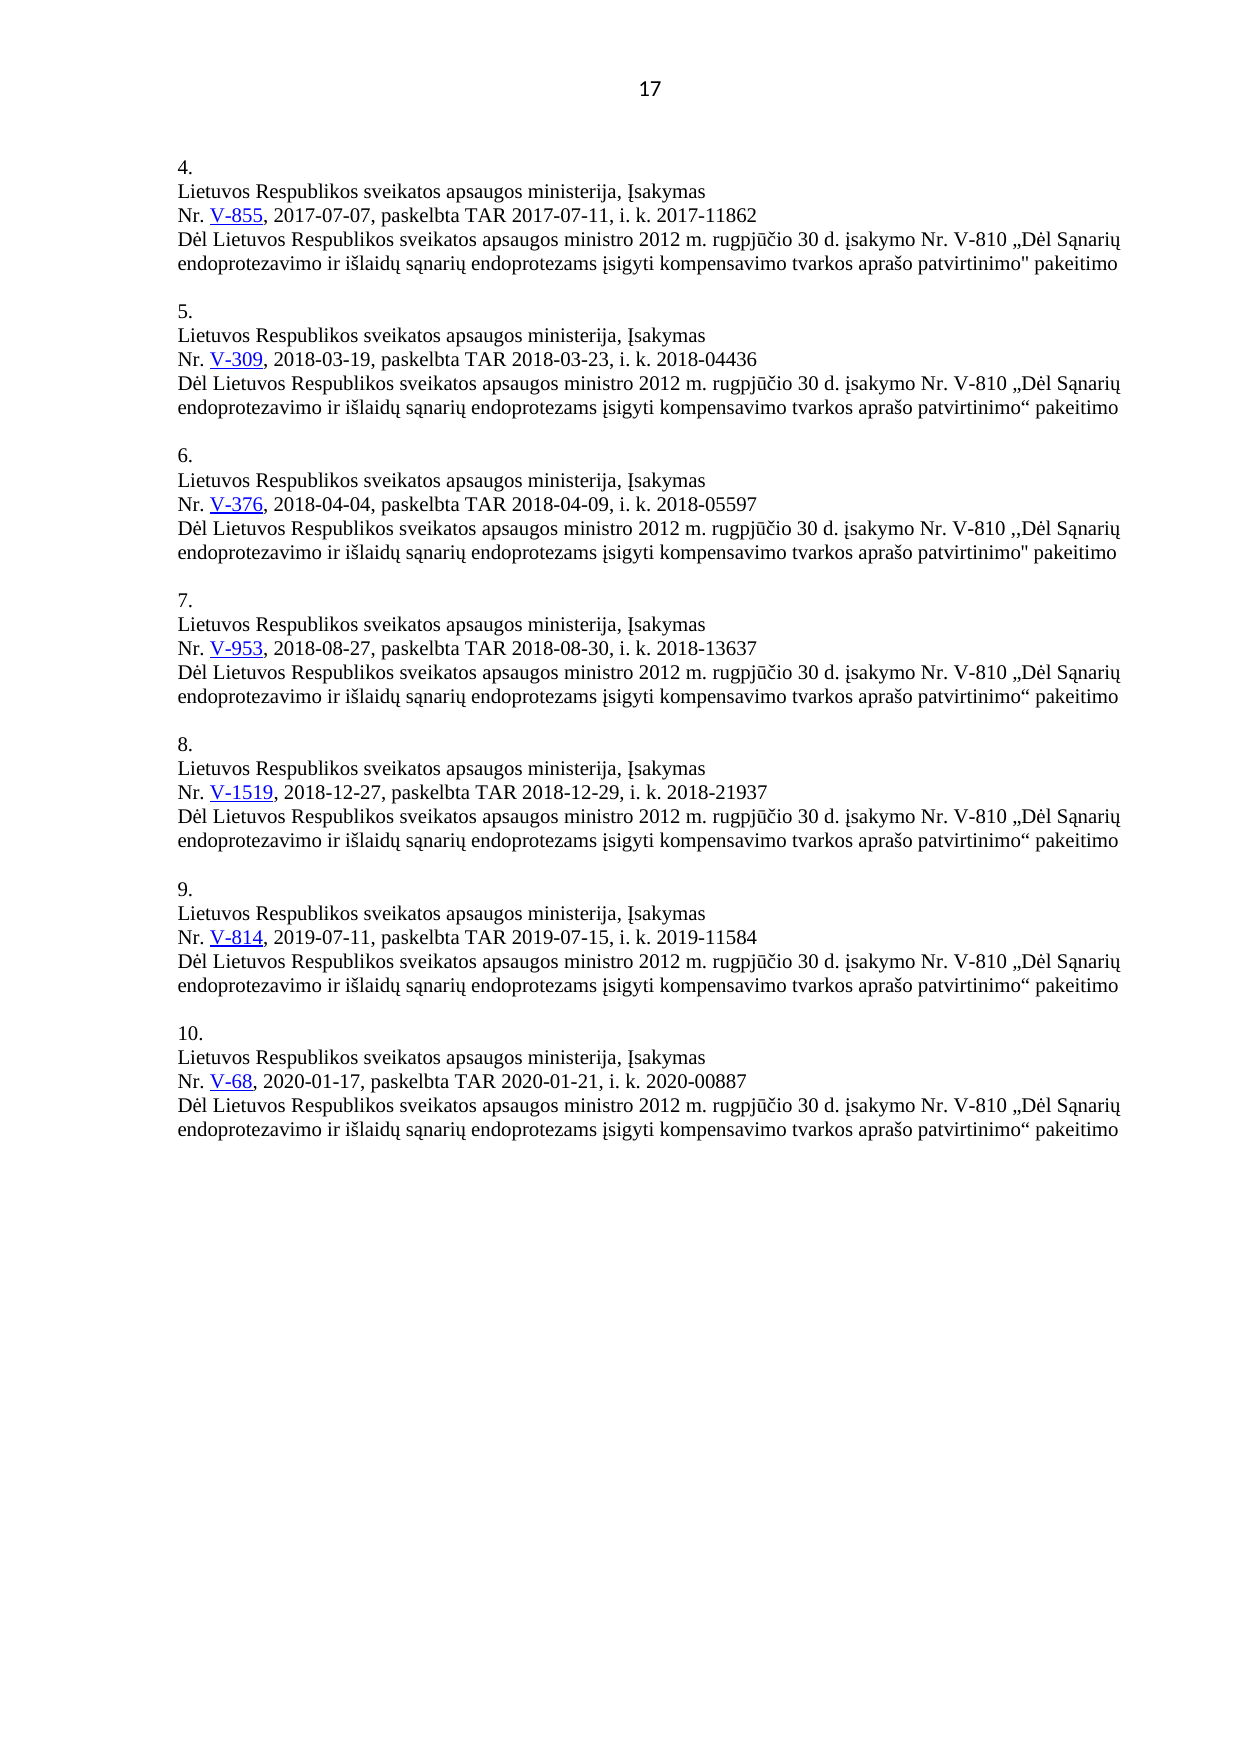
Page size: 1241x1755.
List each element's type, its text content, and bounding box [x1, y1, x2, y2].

text Lietuvos Respublikos sveikatos apsaugos ministerija, Įsakymas [177, 467, 1122, 492]
text 7. [177, 588, 1122, 612]
text 6. [177, 443, 1122, 467]
text 10. [177, 1021, 1122, 1045]
text Lietuvos Respublikos sveikatos apsaugos ministerija, Įsakymas [177, 1045, 1122, 1069]
text Nr. V-68, 2020-01-17, paskelbta TAR 2020-01-21, i. k. 2020-00887 [177, 1069, 1122, 1093]
text Lietuvos Respublikos sveikatos apsaugos ministerija, Įsakymas [177, 612, 1122, 636]
text Nr. V-309, 2018-03-19, paskelbta TAR 2018-03-23, i. k. 2018-04436 [177, 347, 1122, 371]
text Dėl Lietuvos Respublikos sveikatos apsaugos ministro 2012 m. rugpjūčio 30 d. įsakymo Nr. V-810 „Dėl Sąnarių endoprotezavimo ir išlaidų sąnarių endoprotezams įsigyti kompensavimo tvarkos aprašo patvirtinimo“ pakeitimo [177, 371, 1122, 419]
text Dėl Lietuvos Respublikos sveikatos apsaugos ministro 2012 m. rugpjūčio 30 d. įsakymo Nr. V-810 „Dėl Sąnarių endoprotezavimo ir išlaidų sąnarių endoprotezams įsigyti kompensavimo tvarkos aprašo patvirtinimo" pakeitimo [177, 227, 1122, 275]
text Nr. V-1519, 2018-12-27, paskelbta TAR 2018-12-29, i. k. 2018-21937 [177, 780, 1122, 804]
text 4. [177, 155, 1122, 179]
text Lietuvos Respublikos sveikatos apsaugos ministerija, Įsakymas [177, 323, 1122, 347]
text Nr. V-814, 2019-07-11, paskelbta TAR 2019-07-15, i. k. 2019-11584 [177, 925, 1122, 949]
text Nr. V-376, 2018-04-04, paskelbta TAR 2018-04-09, i. k. 2018-05597 [177, 492, 1122, 516]
text 5. [177, 299, 1122, 323]
text 9. [177, 877, 1122, 901]
text Dėl Lietuvos Respublikos sveikatos apsaugos ministro 2012 m. rugpjūčio 30 d. įsakymo Nr. V-810 „Dėl Sąnarių endoprotezavimo ir išlaidų sąnarių endoprotezams įsigyti kompensavimo tvarkos aprašo patvirtinimo“ pakeitimo [177, 804, 1122, 852]
text Lietuvos Respublikos sveikatos apsaugos ministerija, Įsakymas [177, 179, 1122, 203]
text Dėl Lietuvos Respublikos sveikatos apsaugos ministro 2012 m. rugpjūčio 30 d. įsakymo Nr. V-810 „Dėl Sąnarių endoprotezavimo ir išlaidų sąnarių endoprotezams įsigyti kompensavimo tvarkos aprašo patvirtinimo“ pakeitimo [177, 949, 1122, 997]
text 8. [177, 732, 1122, 756]
text Lietuvos Respublikos sveikatos apsaugos ministerija, Įsakymas [177, 901, 1122, 925]
text Dėl Lietuvos Respublikos sveikatos apsaugos ministro 2012 m. rugpjūčio 30 d. įsakymo Nr. V-810 ,,Dėl Sąnarių endoprotezavimo ir išlaidų sąnarių endoprotezams įsigyti kompensavimo tvarkos aprašo patvirtinimo'' pakeitimo [177, 516, 1122, 564]
text Nr. V-953, 2018-08-27, paskelbta TAR 2018-08-30, i. k. 2018-13637 [177, 636, 1122, 660]
text Dėl Lietuvos Respublikos sveikatos apsaugos ministro 2012 m. rugpjūčio 30 d. įsakymo Nr. V-810 „Dėl Sąnarių endoprotezavimo ir išlaidų sąnarių endoprotezams įsigyti kompensavimo tvarkos aprašo patvirtinimo“ pakeitimo [177, 660, 1122, 708]
text Dėl Lietuvos Respublikos sveikatos apsaugos ministro 2012 m. rugpjūčio 30 d. įsakymo Nr. V-810 „Dėl Sąnarių endoprotezavimo ir išlaidų sąnarių endoprotezams įsigyti kompensavimo tvarkos aprašo patvirtinimo“ pakeitimo [177, 1093, 1122, 1141]
text Nr. V-855, 2017-07-07, paskelbta TAR 2017-07-11, i. k. 2017-11862 [177, 203, 1122, 227]
text Lietuvos Respublikos sveikatos apsaugos ministerija, Įsakymas [177, 756, 1122, 780]
